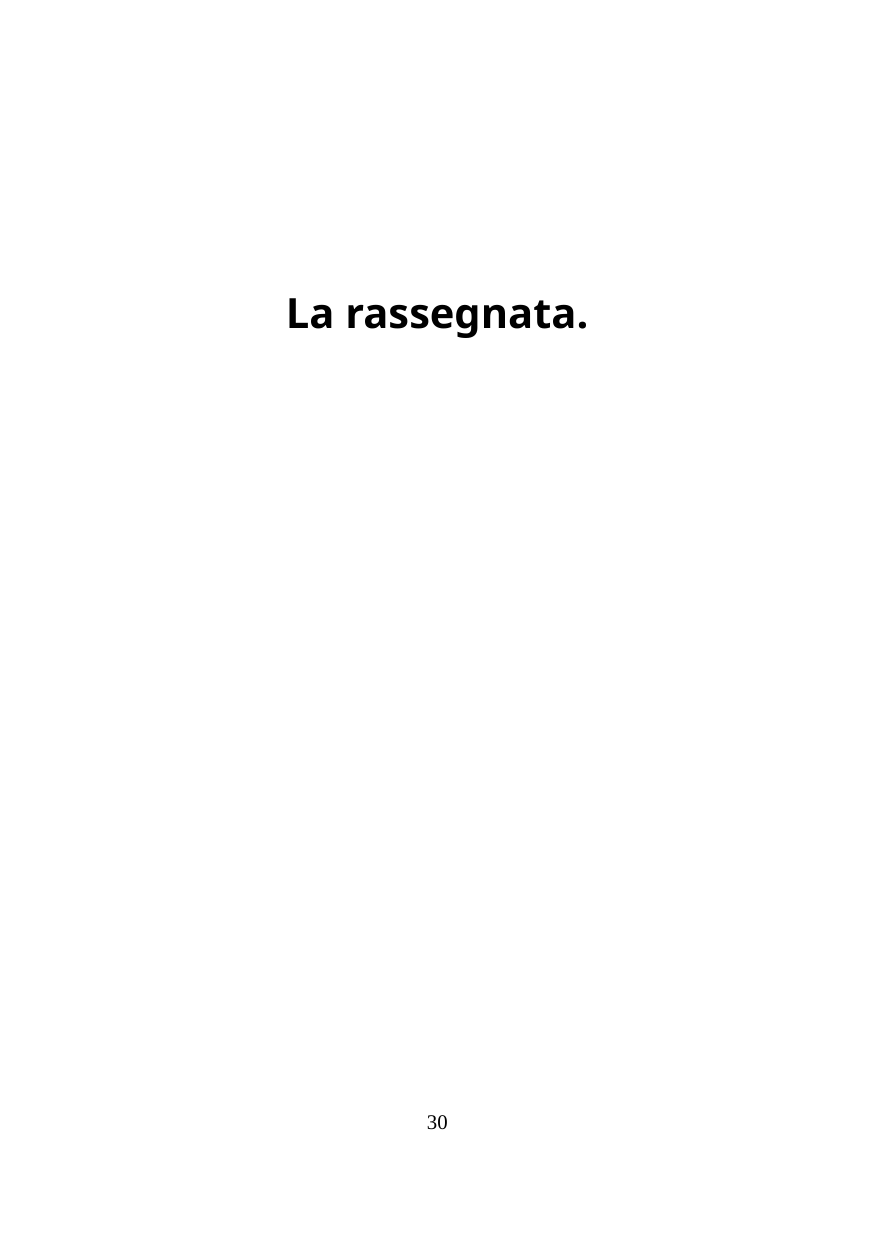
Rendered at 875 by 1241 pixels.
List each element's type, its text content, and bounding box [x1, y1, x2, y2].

subtitle La rassegnata. [106, 283, 768, 340]
